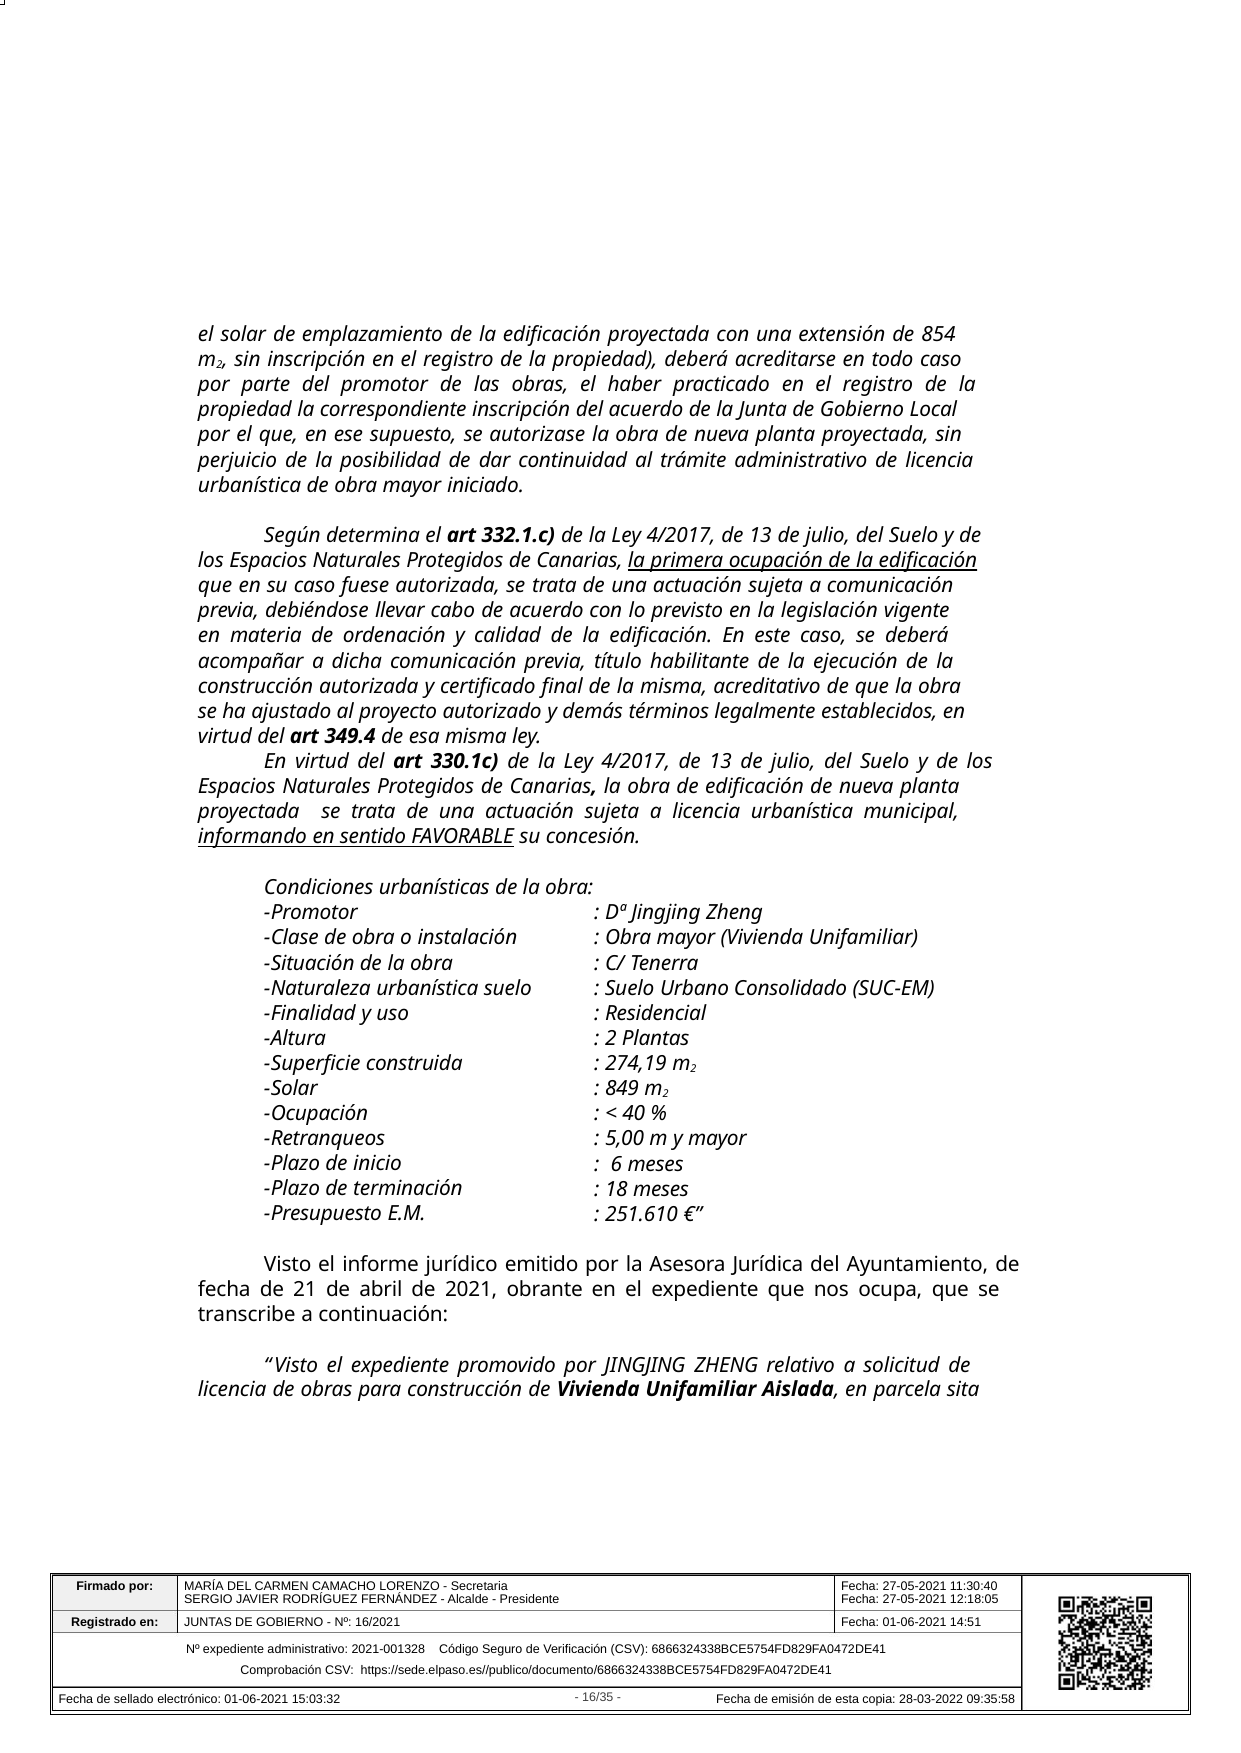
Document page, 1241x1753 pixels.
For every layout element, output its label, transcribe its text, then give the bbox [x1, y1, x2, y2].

text JUNTAS DE GOBIERNO - Nº: 16/2021 [184, 1615, 426, 1629]
text Presupuesto E.M. [271, 1201, 577, 1225]
text Finalidad y uso [271, 1000, 577, 1025]
text previa, debiéndose llevar cabo de acuerdo con lo previsto en la legislación vigente [198, 598, 1068, 623]
text Naturaleza urbanística suelo [271, 975, 577, 1000]
text En virtud del art 330.1c) de la Ley 4/2017, de 13 de julio, del Suelo y de los [264, 748, 1068, 773]
text m2, sin inscripción en el registro de la propiedad), deberá acreditarse en todo caso [198, 347, 1068, 371]
text - [264, 950, 271, 975]
text “ [264, 1352, 274, 1377]
text Visto el expediente promovido por JINGJING ZHENG relativo a solicitud de [274, 1352, 1068, 1377]
text Solar [271, 1076, 577, 1100]
text - [264, 1126, 271, 1150]
text el solar de emplazamiento de la edificación proyectada con una extensión de 854 [198, 322, 1068, 346]
text : 2 Plantas [594, 1026, 994, 1050]
text SERGIO JAVIER RODRÍGUEZ FERNÁNDEZ - Alcalde - Presidente [184, 1593, 586, 1607]
text - [264, 925, 271, 949]
text Fecha: 01-06-2021 14:51 [841, 1615, 1002, 1629]
text por parte del promotor de las obras, el haber practicado en el registro de la [198, 372, 1068, 397]
text construcción autorizada y certificado final de la misma, acreditativo de que la obra [198, 673, 1068, 698]
text Superficie construida [271, 1051, 577, 1075]
text Fecha de sellado electrónico: 01-06-2021 15:03:32 [58, 1692, 365, 1706]
text - [264, 1026, 271, 1050]
text MARÍA DEL CARMEN CAMACHO LORENZO - Secretaria [184, 1579, 586, 1593]
text Plazo de inicio [271, 1151, 577, 1175]
text - [264, 1176, 271, 1200]
text perjuicio de la posibilidad de dar continuidad al trámite administrativo de licencia [198, 447, 1068, 472]
text Registrado en: [71, 1615, 177, 1629]
text propiedad la correspondiente inscripción del acuerdo de la Junta de Gobierno Local [198, 397, 1068, 422]
text acompañar a dicha comunicación previa, título habilitante de la ejecución de la [198, 648, 1068, 673]
text : Dª Jingjing Zheng [594, 900, 994, 924]
text - [264, 975, 271, 1000]
text proyectada se trata de una actuación sujeta a licencia urbanística municipal, [198, 799, 1068, 823]
text Según determina el art 332.1.c) de la Ley 4/2017, de 13 de julio, del Suelo y de [264, 522, 1068, 547]
text : 18 meses [594, 1176, 781, 1201]
text - [264, 1076, 271, 1100]
text : 274,19 m2 [594, 1051, 994, 1075]
text licencia de obras para construcción de Vivienda Unifamiliar Aislada, en parcela sita [198, 1377, 1068, 1402]
text - 16/35 - [574, 1691, 640, 1705]
text : Suelo Urbano Consolidado (SUC-EM) [594, 975, 994, 1000]
text los Espacios Naturales Protegidos de Canarias, la primera ocupación de la edificación [198, 548, 1068, 573]
text - [264, 1051, 271, 1075]
text Situación de la obra [271, 950, 577, 975]
text - [264, 1151, 271, 1175]
text : 5,00 m y mayor [594, 1126, 781, 1151]
text : < 40 % [594, 1101, 994, 1125]
text : 849 m2 [594, 1076, 994, 1100]
text Fecha de emisión de esta copia: 28-03-2022 09:35:58 [716, 1692, 1040, 1706]
text : Residencial [594, 1000, 994, 1025]
text Comprobación CSV: https://sede.elpaso.es//publico/documento/6866324338BCE5754FD829FA0472DE41 [240, 1663, 913, 1677]
text virtud del art 349.4 de esa misma ley. [198, 723, 1068, 748]
text - [264, 1101, 271, 1125]
text se ha ajustado al proyecto autorizado y demás términos legalmente establecidos, en [198, 699, 1068, 723]
text - [264, 1000, 271, 1025]
text : Obra mayor (Vivienda Unifamiliar) [594, 925, 994, 949]
text Firmado por: [76, 1579, 172, 1593]
text Nº expediente administrativo: 2021-001328 Código Seguro de Verificación (CSV): 6866324338BCE5754FD829FA0472DE41 [186, 1642, 913, 1656]
picture [51, 1574, 1190, 1714]
text - [264, 1201, 271, 1225]
text Fecha: 27-05-2021 12:18:05 [841, 1593, 1022, 1607]
text transcribe a continuación: [198, 1302, 1068, 1327]
text en materia de ordenación y calidad de la edificación. En este caso, se deberá [198, 623, 1068, 648]
text informando en sentido FAVORABLE su concesión. [198, 824, 1068, 849]
text Clase de obra o instalación [271, 925, 577, 949]
text Fecha: 27-05-2021 11:30:40 [841, 1579, 1022, 1593]
text : 6 meses [594, 1151, 781, 1176]
text Plazo de terminación [271, 1176, 577, 1200]
text fecha de 21 de abril de 2021, obrante en el expediente que nos ocupa, que se [198, 1277, 1068, 1302]
text urbanística de obra mayor iniciado. [198, 472, 1068, 497]
text : 251.610 €” [594, 1201, 731, 1226]
text Condiciones urbanísticas de la obra: [264, 875, 653, 899]
text - [264, 900, 271, 924]
text Visto el informe jurídico emitido por la Asesora Jurídica del Ayuntamiento, de [264, 1252, 1068, 1276]
text : C/ Tenerra [594, 950, 994, 975]
text Promotor [271, 900, 387, 924]
text que en su caso fuese autorizada, se trata de una actuación sujeta a comunicación [198, 573, 1068, 598]
text Ocupación [271, 1101, 577, 1125]
text Espacios Naturales Protegidos de Canarias, la obra de edificación de nueva planta [198, 773, 1068, 798]
text Altura [271, 1026, 577, 1050]
text por el que, en ese supuesto, se autorizase la obra de nueva planta proyectada, sin [198, 422, 1068, 447]
text Retranqueos [271, 1126, 577, 1150]
